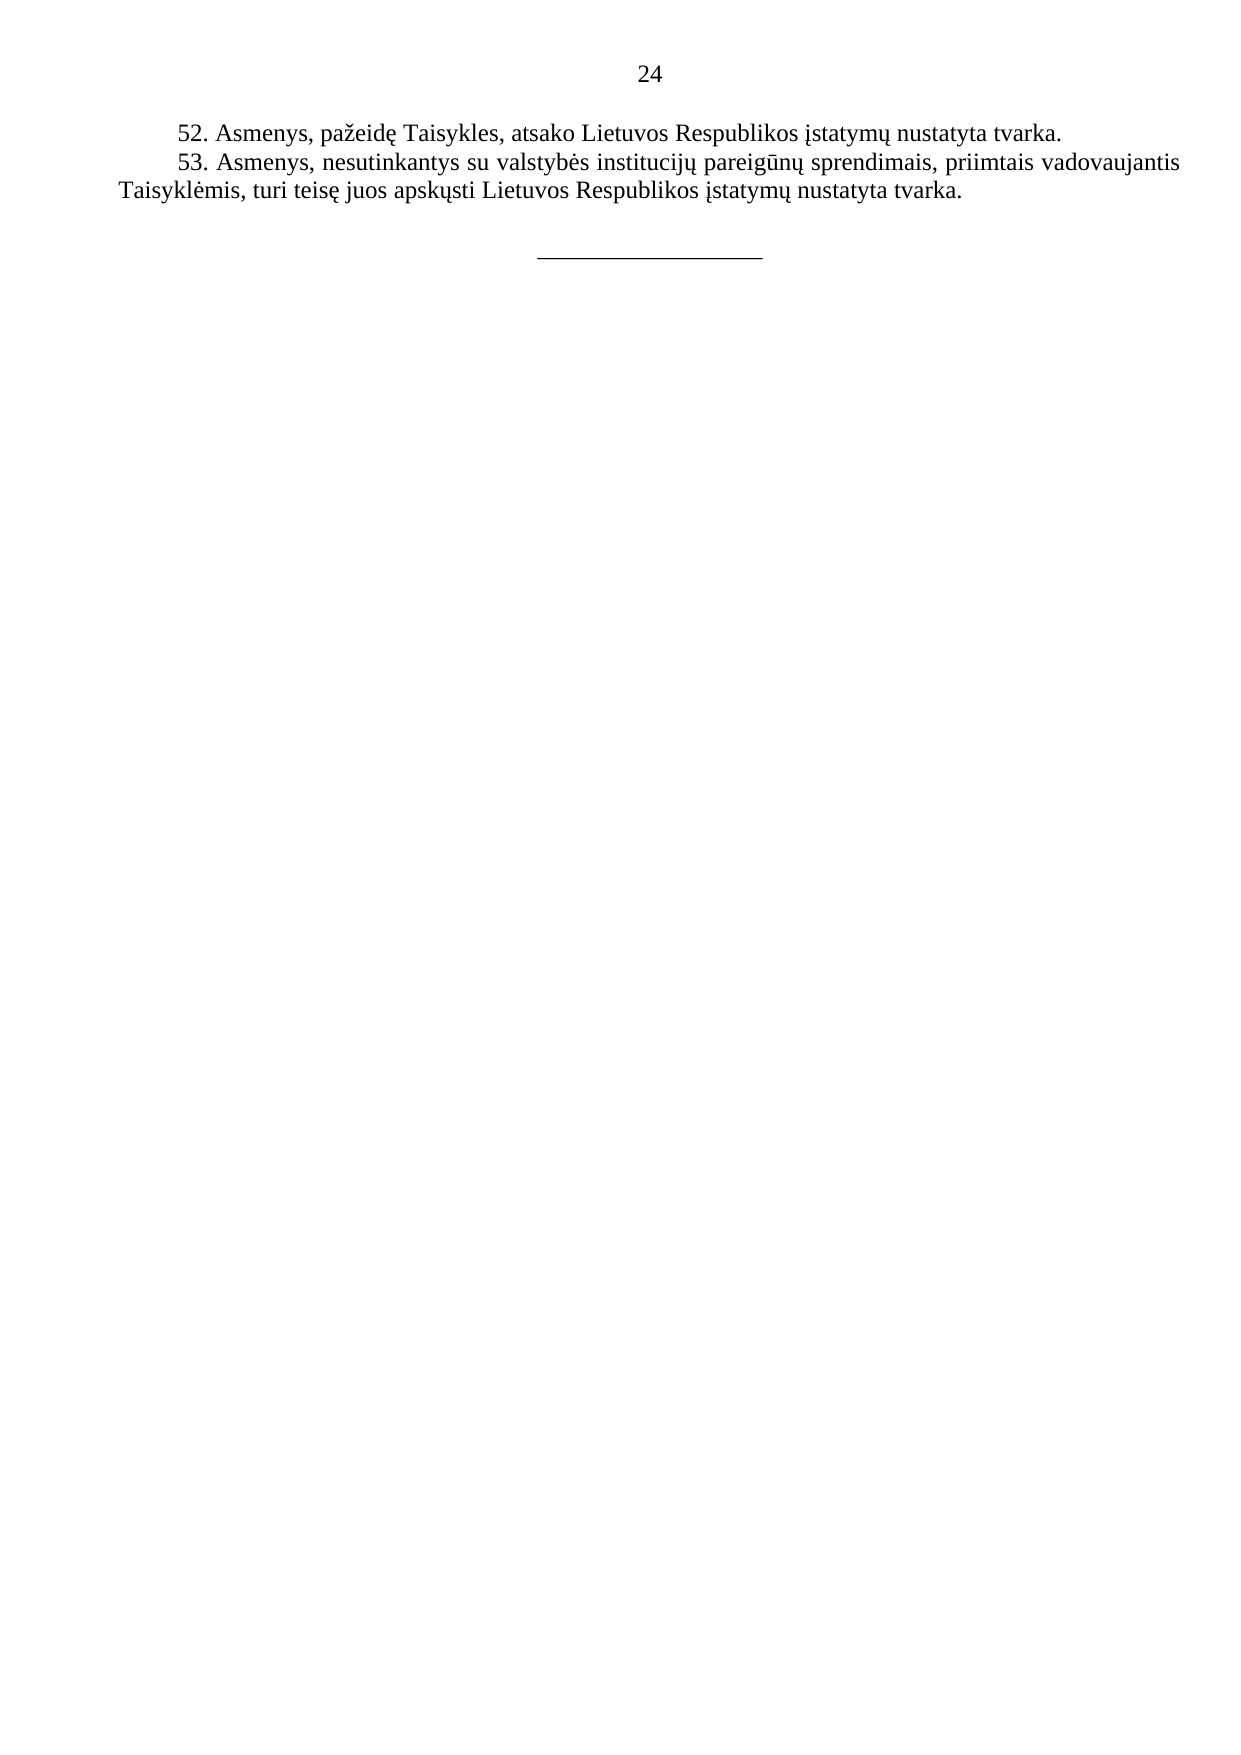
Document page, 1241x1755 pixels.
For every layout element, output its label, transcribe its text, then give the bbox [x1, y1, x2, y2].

text 53. Asmenys, nesutinkantys su valstybės institucijų pareigūnų sprendimais, priimtais vadovaujantis Taisyklėmis, turi teisę juos apskųsti Lietuvos Respublikos įstatymų nustatyta tvarka. [118, 147, 1181, 204]
text __________________ [118, 233, 1181, 262]
text 52. Asmenys, pažeidę Taisykles, atsako Lietuvos Respublikos įstatymų nustatyta tvarka. [118, 118, 1181, 147]
